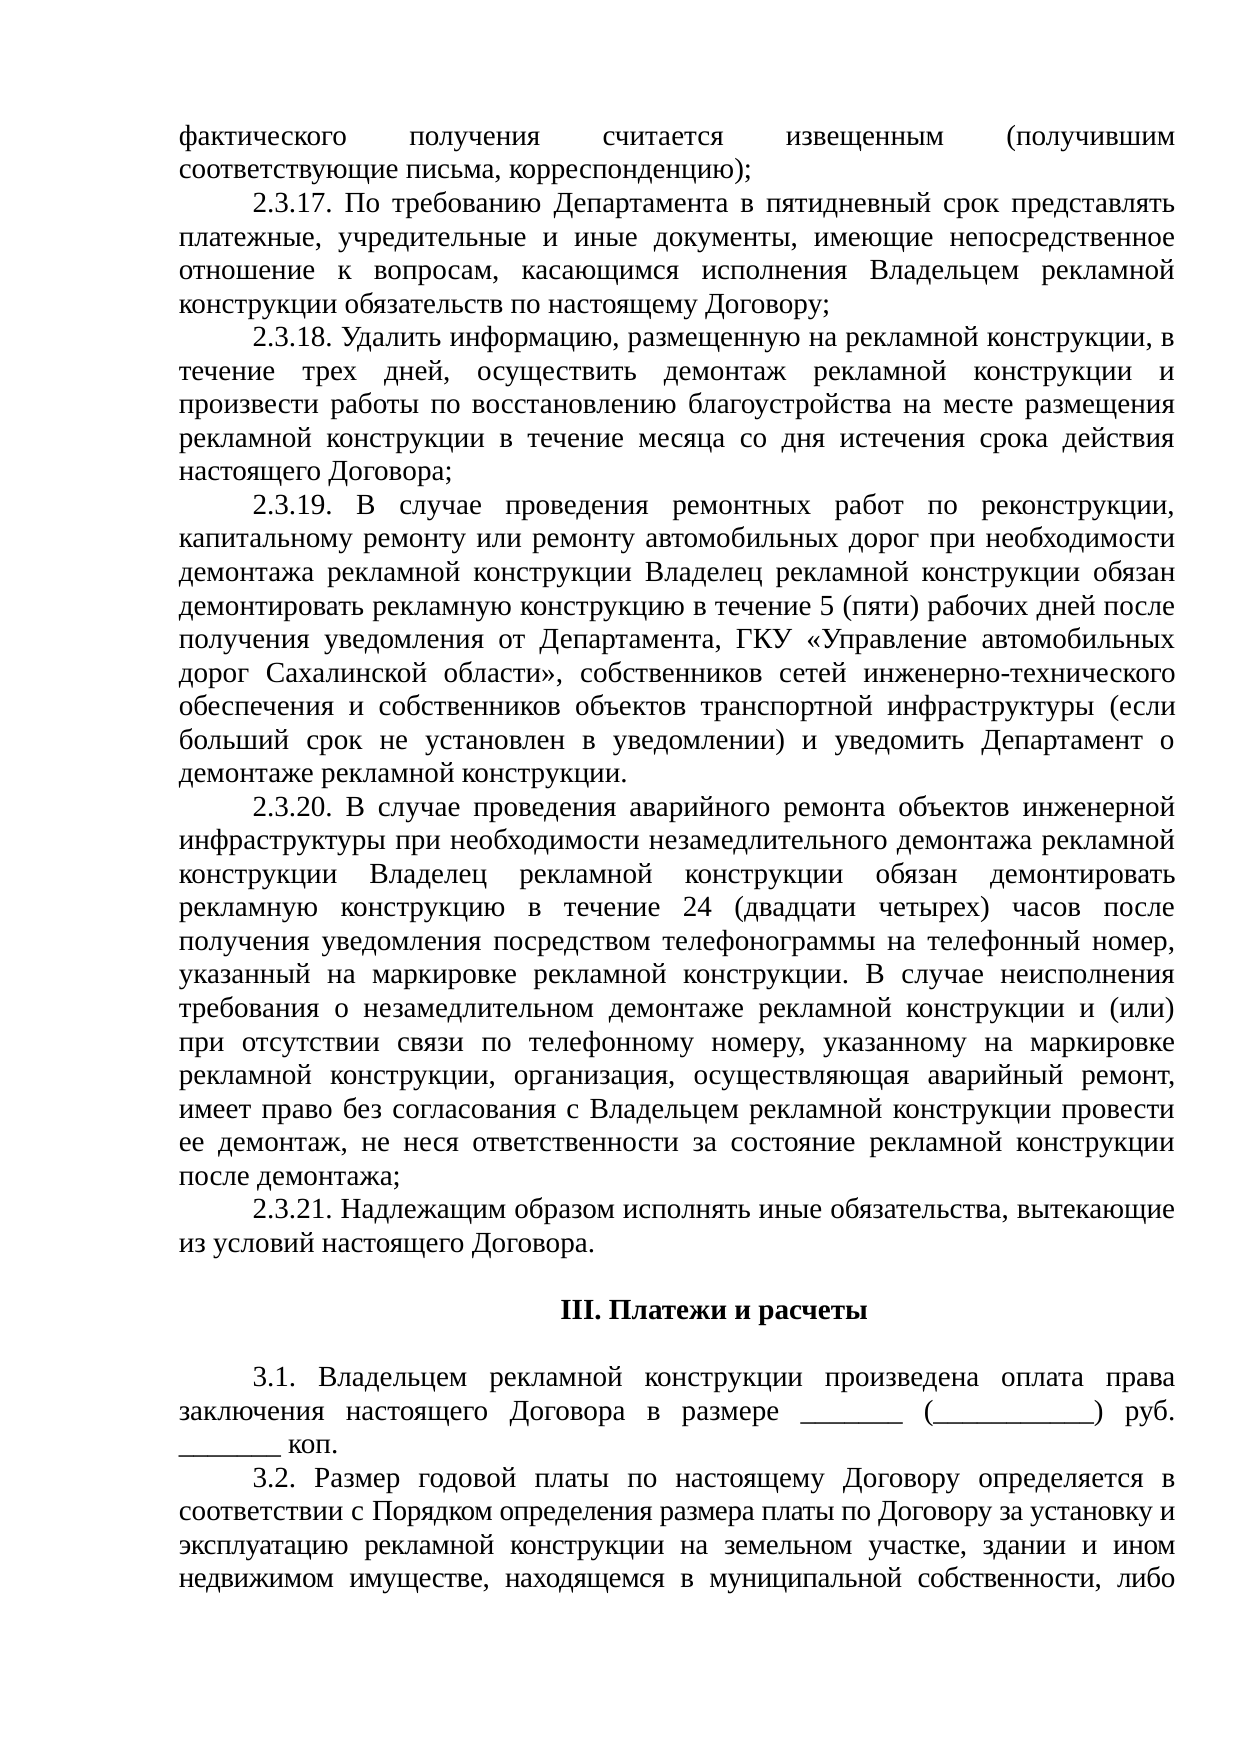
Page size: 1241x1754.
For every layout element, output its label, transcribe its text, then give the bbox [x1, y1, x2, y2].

text 2.3.20. В случае проведения аварийного ремонта объектов инженерной инфраструктуры при необходимости незамедлительного демонтажа рекламной конструкции Владелец рекламной конструкции обязан демонтировать рекламную конструкцию в течение 24 (двадцати четырех) часов после получения уведомления посредством телефонограммы на телефонный номер, указанный на маркировке рекламной конструкции. В случае неисполнения требования о незамедлительном демонтаже рекламной конструкции и (или) при отсутствии связи по телефонному номеру, указанному на маркировке рекламной конструкции, организация, осуществляющая аварийный ремонт, имеет право без согласования с Владельцем рекламной конструкции провести ее демонтаж, не неся ответственности за состояние рекламной конструкции после демонтажа; [178, 789, 1176, 1191]
text 2.3.18. Удалить информацию, размещенную на рекламной конструкции, в течение трех дней, осуществить демонтаж рекламной конструкции и произвести работы по восстановлению благоустройства на месте размещения рекламной конструкции в течение месяца со дня истечения срока действия настоящего Договора; [178, 319, 1176, 487]
text III. Платежи и расчеты [178, 1292, 1176, 1326]
text 3.1. Владельцем рекламной конструкции произведена оплата права заключения настоящего Договора в размере _______ (___________) руб. _______ коп. [178, 1359, 1176, 1460]
text 3.2. Размер годовой платы по настоящему Договору определяется в соответствии с Порядком определения размера платы по Договору за установку и эксплуатацию рекламной конструкции на земельном участке, здании и ином недвижимом имуществе, находящемся в муниципальной собственности, либо [178, 1460, 1176, 1594]
text 2.3.17. По требованию Департамента в пятидневный срок представлять платежные, учредительные и иные документы, имеющие непосредственное отношение к вопросам, касающимся исполнения Владельцем рекламной конструкции обязательств по настоящему Договору; [178, 185, 1176, 319]
text 2.3.21. Надлежащим образом исполнять иные обязательства, вытекающие из условий настоящего Договора. [178, 1191, 1176, 1258]
text фактического получения считается извещенным (получившим соответствующие письма, корреспонденцию); [178, 118, 1176, 185]
text 2.3.19. В случае проведения ремонтных работ по реконструкции, капитальному ремонту или ремонту автомобильных дорог при необходимости демонтажа рекламной конструкции Владелец рекламной конструкции обязан демонтировать рекламную конструкцию в течение 5 (пяти) рабочих дней после получения уведомления от Департамента, ГКУ «Управление автомобильных дорог Сахалинской области», собственников сетей инженерно-технического обеспечения и собственников объектов транспортной инфраструктуры (если больший срок не установлен в уведомлении) и уведомить Департамент о демонтаже рекламной конструкции. [178, 487, 1176, 789]
